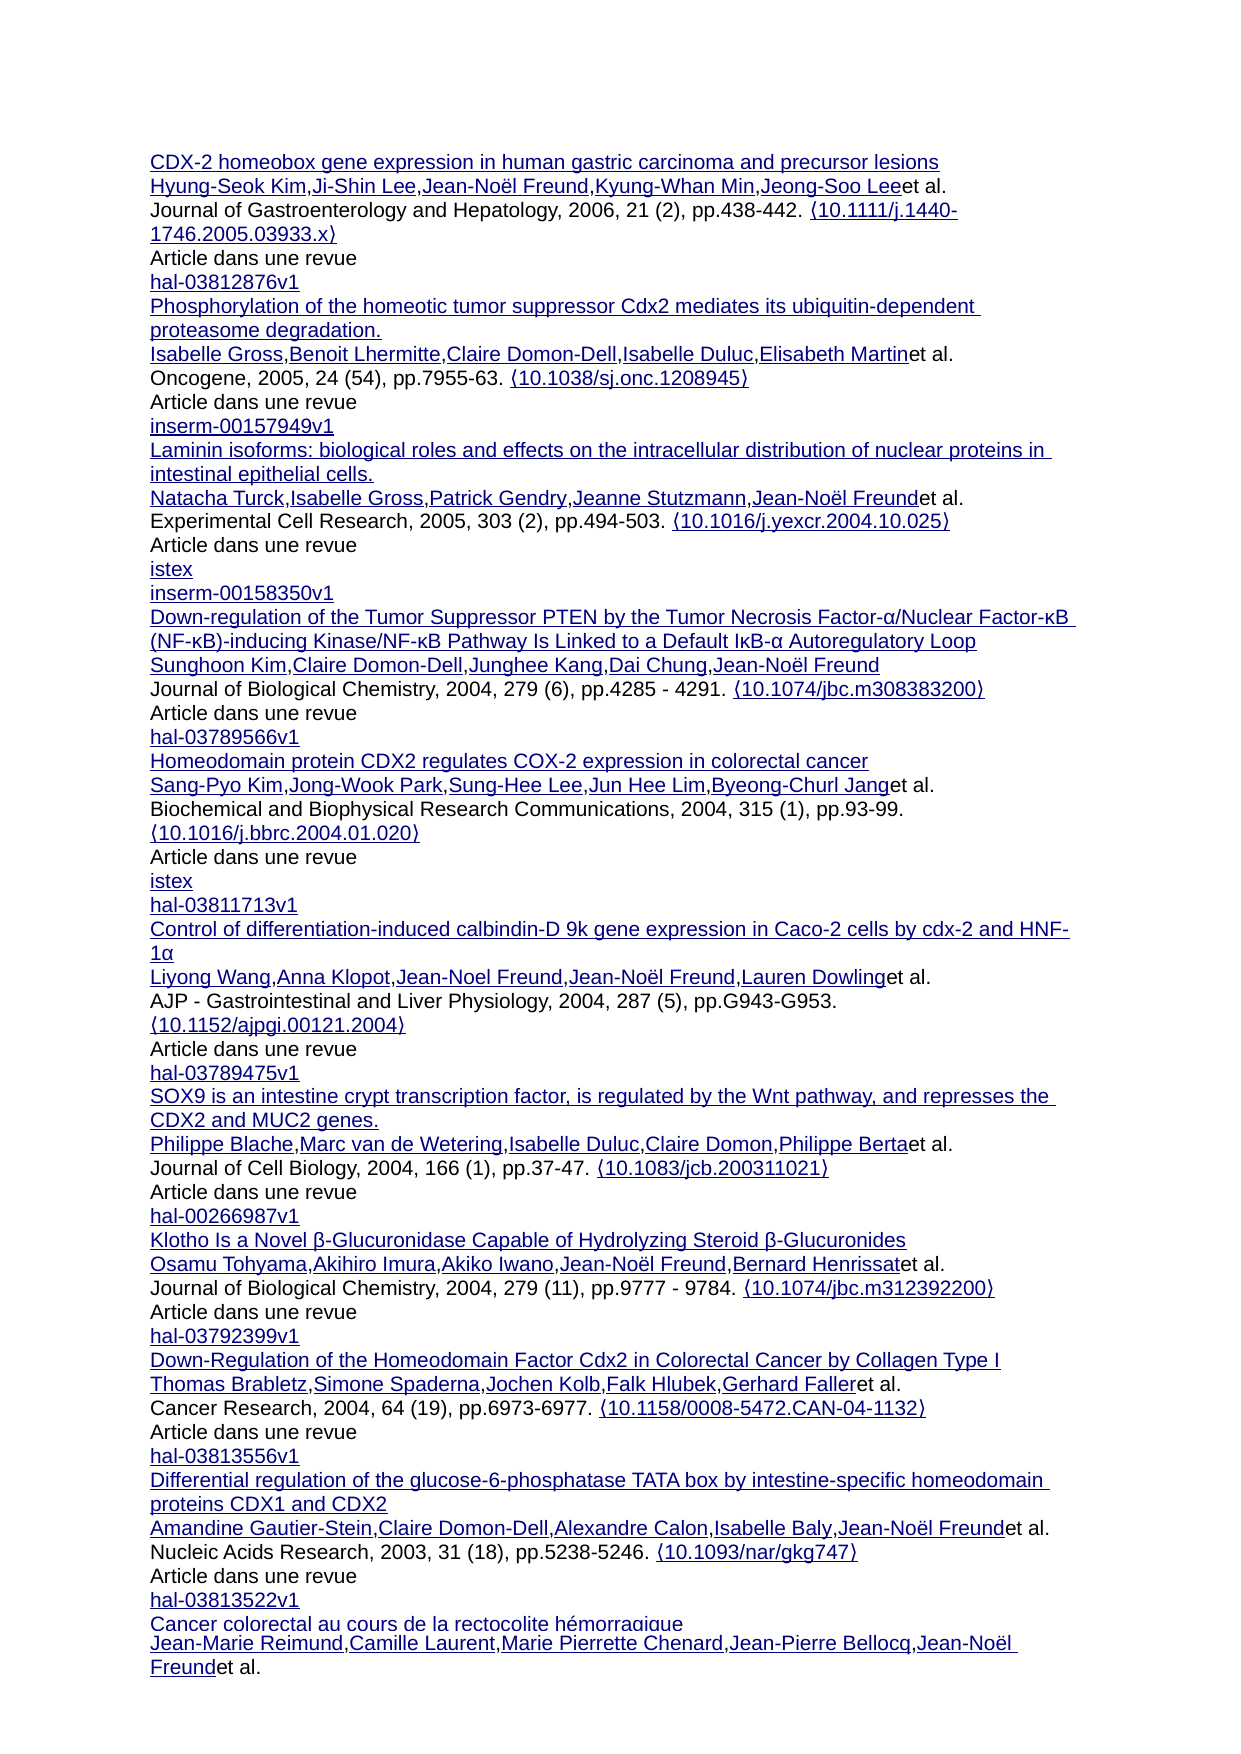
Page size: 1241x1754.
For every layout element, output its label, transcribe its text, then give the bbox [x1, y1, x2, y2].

table_cell SOX9 is an intestine crypt transcription factor, is regulated by the Wnt pathway, and represses the CDX2 and MUC2 genes. Philippe Blache,Marc van de Wetering,Isabelle Duluc,Claire Domon,Philippe Bertaet al. Journal of Cell Biology, 2004, 166 (1), pp.37-47. ⟨10.1083/jcb.200311021⟩ Article dans une revue hal-00266987v1 [150, 1084, 1090, 1228]
table_cell Phosphorylation of the homeotic tumor suppressor Cdx2 mediates its ubiquitin-dependent proteasome degradation. Isabelle Gross,Benoit Lhermitte,Claire Domon-Dell,Isabelle Duluc,Elisabeth Martinet al. Oncogene, 2005, 24 (54), pp.7955-63. ⟨10.1038/sj.onc.1208945⟩ Article dans une revue inserm-00157949v1 [150, 294, 1090, 437]
table_cell Homeodomain protein CDX2 regulates COX-2 expression in colorectal cancer Sang-Pyo Kim,Jong-Wook Park,Sung-Hee Lee,Jun Hee Lim,Byeong-Churl Janget al. Biochemical and Biophysical Research Communications, 2004, 315 (1), pp.93-99. ⟨10.1016/j.bbrc.2004.01.020⟩ Article dans une revue istex hal-03811713v1 [150, 749, 1090, 917]
table_cell Klotho Is a Novel β-Glucuronidase Capable of Hydrolyzing Steroid β-Glucuronides Osamu Tohyama,Akihiro Imura,Akiko Iwano,Jean-Noël Freund,Bernard Henrissatet al. Journal of Biological Chemistry, 2004, 279 (11), pp.9777 - 9784. ⟨10.1074/jbc.m312392200⟩ Article dans une revue hal-03792399v1 [150, 1228, 1090, 1348]
table_cell Down-regulation of the Tumor Suppressor PTEN by the Tumor Necrosis Factor-α/Nuclear Factor-κB (NF-κB)-inducing Kinase/NF-κB Pathway Is Linked to a Default IκB-α Autoregulatory Loop Sunghoon Kim,Claire Domon-Dell,Junghee Kang,Dai Chung,Jean-Noël Freund Journal of Biological Chemistry, 2004, 279 (6), pp.4285 - 4291. ⟨10.1074/jbc.m308383200⟩ Article dans une revue hal-03789566v1 [150, 605, 1090, 749]
table_cell Down-Regulation of the Homeodomain Factor Cdx2 in Colorectal Cancer by Collagen Type I Thomas Brabletz,Simone Spaderna,Jochen Kolb,Falk Hlubek,Gerhard Falleret al. Cancer Research, 2004, 64 (19), pp.6973-6977. ⟨10.1158/0008-5472.CAN-04-1132⟩ Article dans une revue hal-03813556v1 [150, 1348, 1090, 1468]
table_cell Cancer colorectal au cours de la rectocolite hémorragique Jean-Marie Reimund,Camille Laurent,Marie Pierrette Chenard,Jean-Pierre Bellocq,Jean-Noël Freundet al. [150, 1611, 1090, 1679]
table_cell CDX-2 homeobox gene expression in human gastric carcinoma and precursor lesions Hyung-Seok Kim,Ji-Shin Lee,Jean-Noël Freund,Kyung-Whan Min,Jeong-Soo Leeet al. Journal of Gastroenterology and Hepatology, 2006, 21 (2), pp.438-442. ⟨10.1111/j.1440-1746.2005.03933.x⟩ Article dans une revue hal-03812876v1 [150, 150, 1090, 294]
table_cell Differential regulation of the glucose-6-phosphatase TATA box by intestine-specific homeodomain proteins CDX1 and CDX2 Amandine Gautier-Stein,Claire Domon-Dell,Alexandre Calon,Isabelle Baly,Jean-Noël Freundet al. Nucleic Acids Research, 2003, 31 (18), pp.5238-5246. ⟨10.1093/nar/gkg747⟩ Article dans une revue hal-03813522v1 [150, 1468, 1090, 1611]
table_cell Control of differentiation-induced calbindin-D 9k gene expression in Caco-2 cells by cdx-2 and HNF-1α Liyong Wang,Anna Klopot,Jean-Noel Freund,Jean-Noël Freund,Lauren Dowlinget al. AJP - Gastrointestinal and Liver Physiology, 2004, 287 (5), pp.G943-G953. ⟨10.1152/ajpgi.00121.2004⟩ Article dans une revue hal-03789475v1 [150, 917, 1090, 1084]
table_cell Laminin isoforms: biological roles and effects on the intracellular distribution of nuclear proteins in intestinal epithelial cells. Natacha Turck,Isabelle Gross,Patrick Gendry,Jeanne Stutzmann,Jean-Noël Freundet al. Experimental Cell Research, 2005, 303 (2), pp.494-503. ⟨10.1016/j.yexcr.2004.10.025⟩ Article dans une revue istex inserm-00158350v1 [150, 438, 1090, 605]
